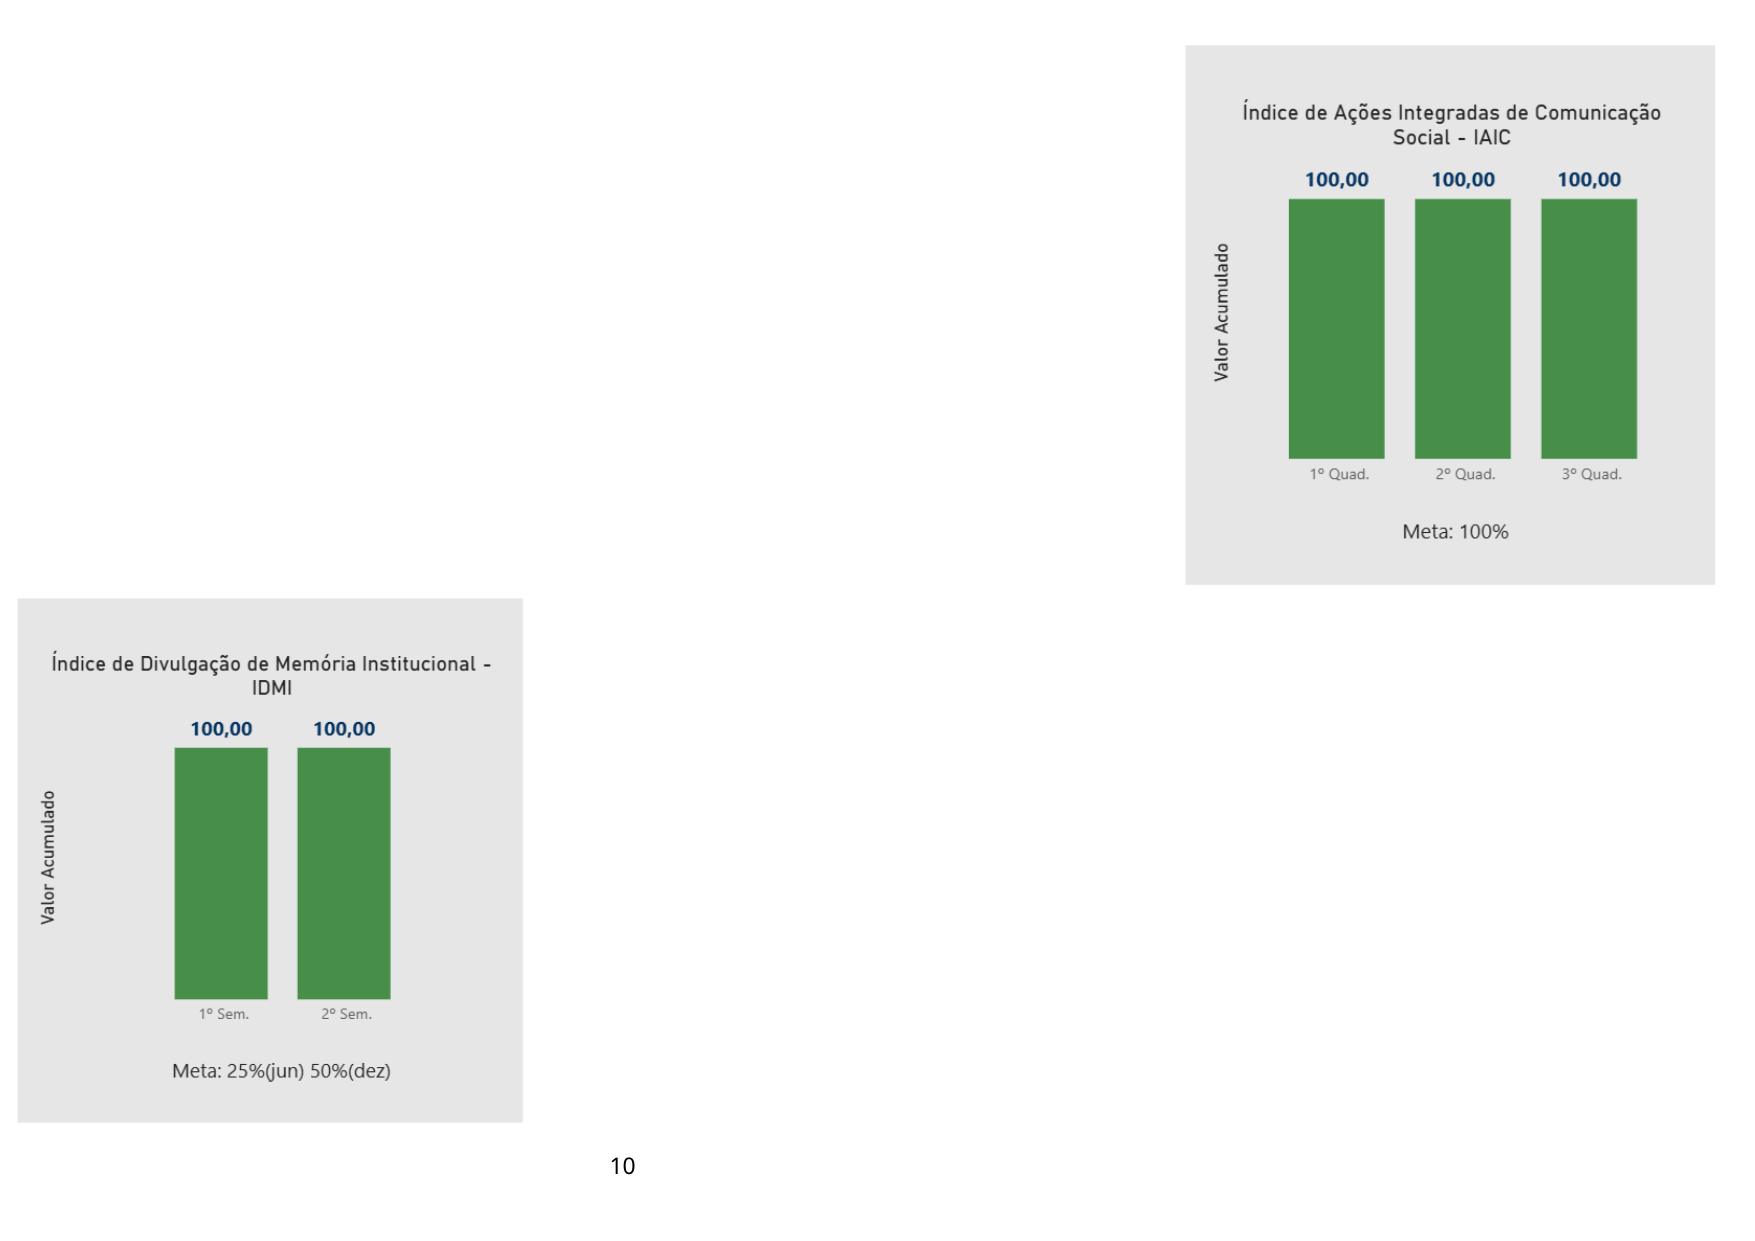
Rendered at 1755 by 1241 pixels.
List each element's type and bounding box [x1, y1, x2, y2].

picture [14, 587, 532, 1133]
picture [1176, 26, 1728, 588]
